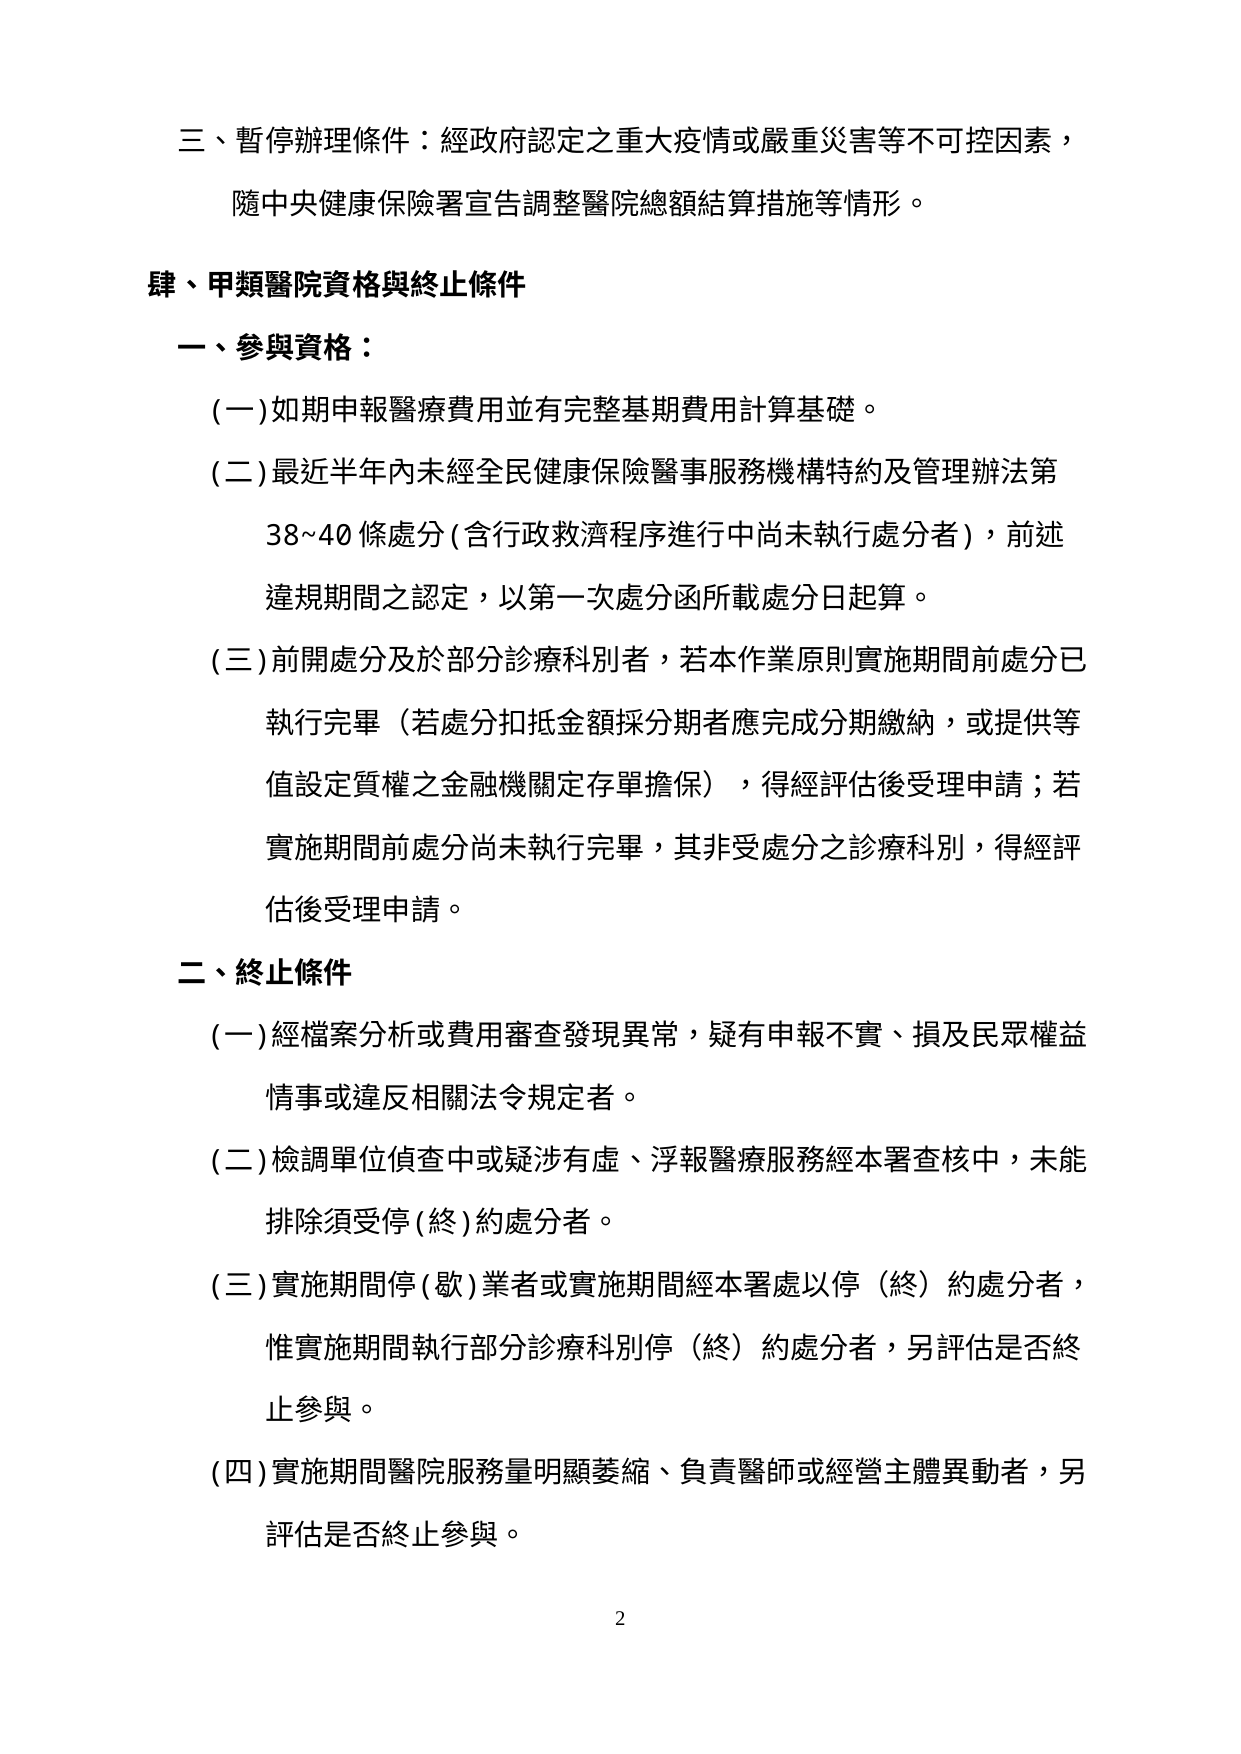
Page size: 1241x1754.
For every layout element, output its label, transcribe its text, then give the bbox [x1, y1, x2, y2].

text (三)實施期間停(歇)業者或實施期間經本署處以停（終）約處分者，惟實施期間執行部分診療科別停（終）約處分者，另評估是否終止參與。 [207, 1241, 1092, 1429]
text 肆、甲類醫院資格與終止條件 [148, 241, 1092, 304]
text (三)前開處分及於部分診療科別者，若本作業原則實施期間前處分已執行完畢（若處分扣抵金額採分期者應完成分期繳納，或提供等值設定質權之金融機關定存單擔保），得經評估後受理申請；若實施期間前處分尚未執行完畢，其非受處分之診療科別，得經評估後受理申請。 [207, 616, 1092, 929]
text 一、參與資格： [177, 304, 1092, 366]
text (四)實施期間醫院服務量明顯萎縮、負責醫師或經營主體異動者，另評估是否終止參與。 [207, 1429, 1092, 1554]
text 三、暫停辦理條件：經政府認定之重大疫情或嚴重災害等不可控因素，隨中央健康保險署宣告調整醫院總額結算措施等情形。 [177, 97, 1092, 222]
text (二)檢調單位偵查中或疑涉有虛、浮報醫療服務經本署查核中，未能排除須受停(終)約處分者。 [207, 1116, 1092, 1241]
text 二、終止條件 [177, 929, 1092, 991]
text (一)如期申報醫療費用並有完整基期費用計算基礎。 [207, 366, 1092, 429]
text (一)經檔案分析或費用審查發現異常，疑有申報不實、損及民眾權益情事或違反相關法令規定者。 [207, 991, 1092, 1116]
text (二)最近半年內未經全民健康保險醫事服務機構特約及管理辦法第38~40條處分(含行政救濟程序進行中尚未執行處分者)，前述違規期間之認定，以第一次處分函所載處分日起算。 [207, 429, 1092, 616]
